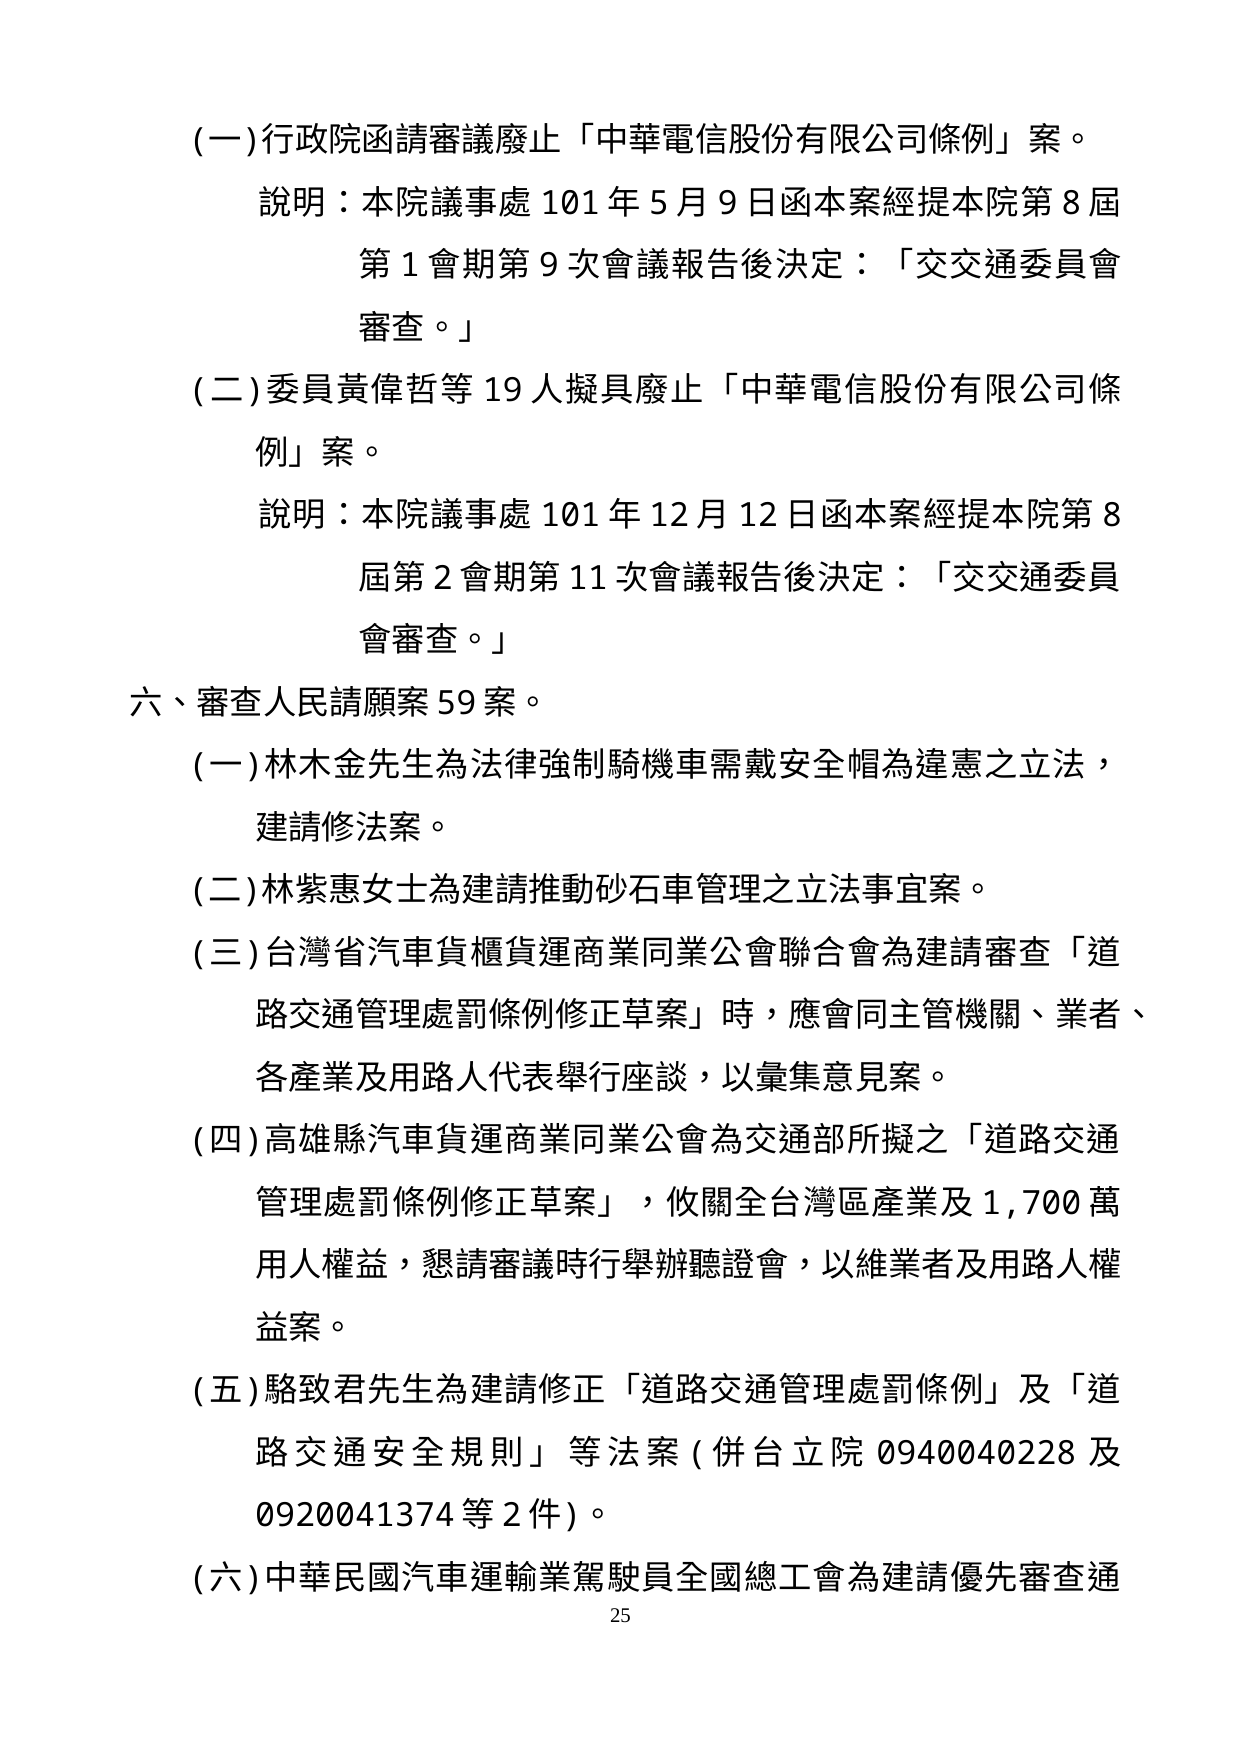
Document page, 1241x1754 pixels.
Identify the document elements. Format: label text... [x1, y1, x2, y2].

text (一)林木金先生為法律強制騎機車需戴安全帽為違憲之立法，建請修法案。 [188, 721, 1122, 846]
text (三)台灣省汽車貨櫃貨運商業同業公會聯合會為建請審查「道路交通管理處罰條例修正草案」時，應會同主管機關、業者、各產業及用路人代表舉行座談，以彙集意見案。 [188, 908, 1122, 1096]
text (四)高雄縣汽車貨運商業同業公會為交通部所擬之「道路交通管理處罰條例修正草案」，攸關全台灣區產業及1,700萬用人權益，懇請審議時行舉辦聽證會，以維業者及用路人權益案。 [188, 1096, 1122, 1346]
text 說明：本院議事處101年12月12日函本案經提本院第8屆第2會期第11次會議報告後決定：「交交通委員會審查。」 [258, 471, 1122, 658]
text 說明：本院議事處101年5月9日函本案經提本院第8屆第1會期第9次會議報告後決定：「交交通委員會審查。」 [258, 158, 1122, 346]
text (二)委員黃偉哲等19人擬具廢止「中華電信股份有限公司條例」案。 [188, 346, 1122, 471]
text 六、審查人民請願案59案。 [129, 658, 1122, 721]
text (一)行政院函請審議廢止「中華電信股份有限公司條例」案。 [188, 96, 1122, 158]
text (二)林紫惠女士為建請推動砂石車管理之立法事宜案。 [188, 846, 1122, 908]
text (五)駱致君先生為建請修正「道路交通管理處罰條例」及「道路交通安全規則」等法案(併台立院0940040228及0920041374等2件)。 [188, 1346, 1122, 1533]
text (六)中華民國汽車運輸業駕駛員全國總工會為建請優先審查通 [188, 1533, 1122, 1596]
